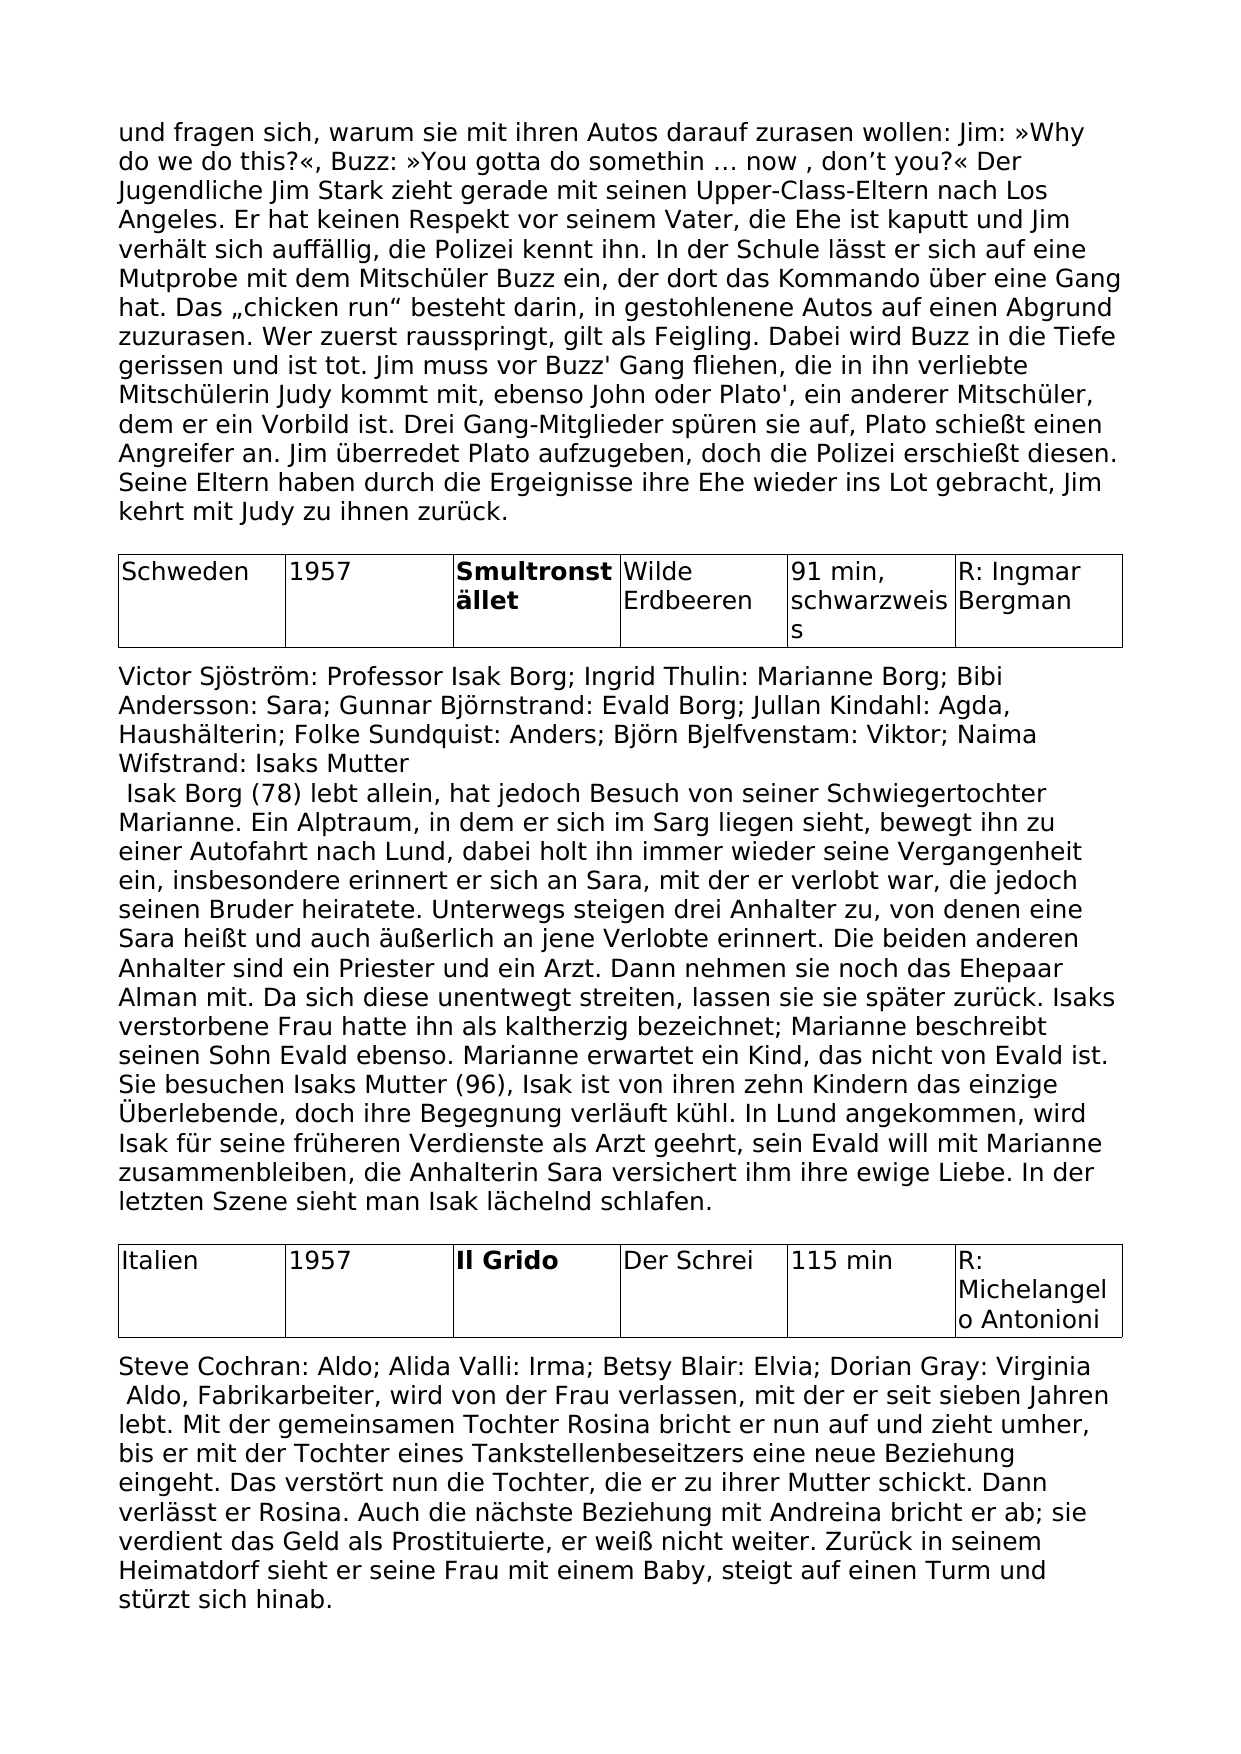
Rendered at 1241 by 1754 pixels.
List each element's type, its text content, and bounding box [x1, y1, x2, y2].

table_header Smultronstället [454, 555, 620, 647]
table_header Italien [119, 1245, 285, 1337]
table_header 115 min [788, 1245, 955, 1337]
table_header Der Schrei [621, 1245, 787, 1337]
text Victor Sjöström: Professor Isak Borg; Ingrid Thulin: Marianne Borg; Bibi Andersson: Sara; Gunnar Björnstrand: Evald Borg; Jullan Kindahl: Agda, Haushälterin; Folke Sundquist: Anders; Björn Bjelfvenstam: Viktor; Naima Wifstrand: Isaks Mutter Isak Borg (78) lebt allein, hat jedoch Besuch von seiner Schwiegertochter Marianne. Ein Alptraum, in dem er sich im Sarg liegen sieht, bewegt ihn zu einer Autofahrt nach Lund, dabei holt ihn immer wieder seine Vergangenheit ein, insbesondere erinnert er sich an Sara, mit der er verlobt war, die jedoch seinen Bruder heiratete. Unterwegs steigen drei Anhalter zu, von denen eine Sara heißt und auch äußerlich an jene Verlobte erinnert. Die beiden anderen Anhalter sind ein Priester und ein Arzt. Dann nehmen sie noch das Ehepaar Alman mit. Da sich diese unentwegt streiten, lassen sie sie später zurück. Isaks verstorbene Frau hatte ihn als kaltherzig bezeichnet; Marianne beschreibt seinen Sohn Evald ebenso. Marianne erwartet ein Kind, das nicht von Evald ist. Sie besuchen Isaks Mutter (96), Isak ist von ihren zehn Kindern das einzige Überlebende, doch ihre Begegnung verläuft kühl. In Lund angekommen, wird Isak für seine früheren Verdienste als Arzt geehrt, sein Evald will mit Marianne zusammenbleiben, die Anhalterin Sara versichert ihm ihre ewige Liebe. In der letzten Szene sieht man Isak lächelnd schlafen. [118, 662, 1122, 1216]
table_header Schweden [119, 555, 285, 647]
table_header 91 min, schwarzweiss [788, 555, 955, 647]
text und fragen sich, warum sie mit ihren Autos darauf zurasen wollen: Jim: »Why do we do this?«, Buzz: »You gotta do somethin … now , don’t you?« Der Jugendliche Jim Stark zieht gerade mit seinen Upper-Class-Eltern nach Los Angeles. Er hat keinen Respekt vor seinem Vater, die Ehe ist kaputt und Jim verhält sich auffällig, die Polizei kennt ihn. In der Schule lässt er sich auf eine Mutprobe mit dem Mitschüler Buzz ein, der dort das Kommando über eine Gang hat. Das „chicken run“ besteht darin, in gestohlenene Autos auf einen Abgrund zuzurasen. Wer zuerst rausspringt, gilt als Feigling. Dabei wird Buzz in die Tiefe gerissen und ist tot. Jim muss vor Buzz' Gang fliehen, die in ihn verliebte Mitschülerin Judy kommt mit, ebenso John oder Plato', ein anderer Mitschüler, dem er ein Vorbild ist. Drei Gang-Mitglieder spüren sie auf, Plato schießt einen Angreifer an. Jim überredet Plato aufzugeben, doch die Polizei erschießt diesen. Seine Eltern haben durch die Ergeignisse ihre Ehe wieder ins Lot gebracht, Jim kehrt mit Judy zu ihnen zurück. [118, 118, 1122, 526]
table_header R: Michelangelo Antonioni [956, 1245, 1122, 1337]
table_header 1957 [286, 555, 453, 647]
table_header Wilde Erdbeeren [621, 555, 787, 647]
table_header 1957 [286, 1245, 453, 1337]
table_header Il Grido [454, 1245, 620, 1337]
text Steve Cochran: Aldo; Alida Valli: Irma; Betsy Blair: Elvia; Dorian Gray: Virginia Aldo, Fabrikarbeiter, wird von der Frau verlassen, mit der er seit sieben Jahren lebt. Mit der gemeinsamen Tochter Rosina bricht er nun auf und zieht umher, bis er mit der Tochter eines Tankstellenbeseitzers eine neue Beziehung eingeht. Das verstört nun die Tochter, die er zu ihrer Mutter schickt. Dann verlässt er Rosina. Auch die nächste Beziehung mit Andreina bricht er ab; sie verdient das Geld als Prostituierte, er weiß nicht weiter. Zurück in seinem Heimatdorf sieht er seine Frau mit einem Baby, steigt auf einen Turm und stürzt sich hinab. [118, 1352, 1122, 1614]
table_header R: Ingmar Bergman [956, 555, 1122, 647]
